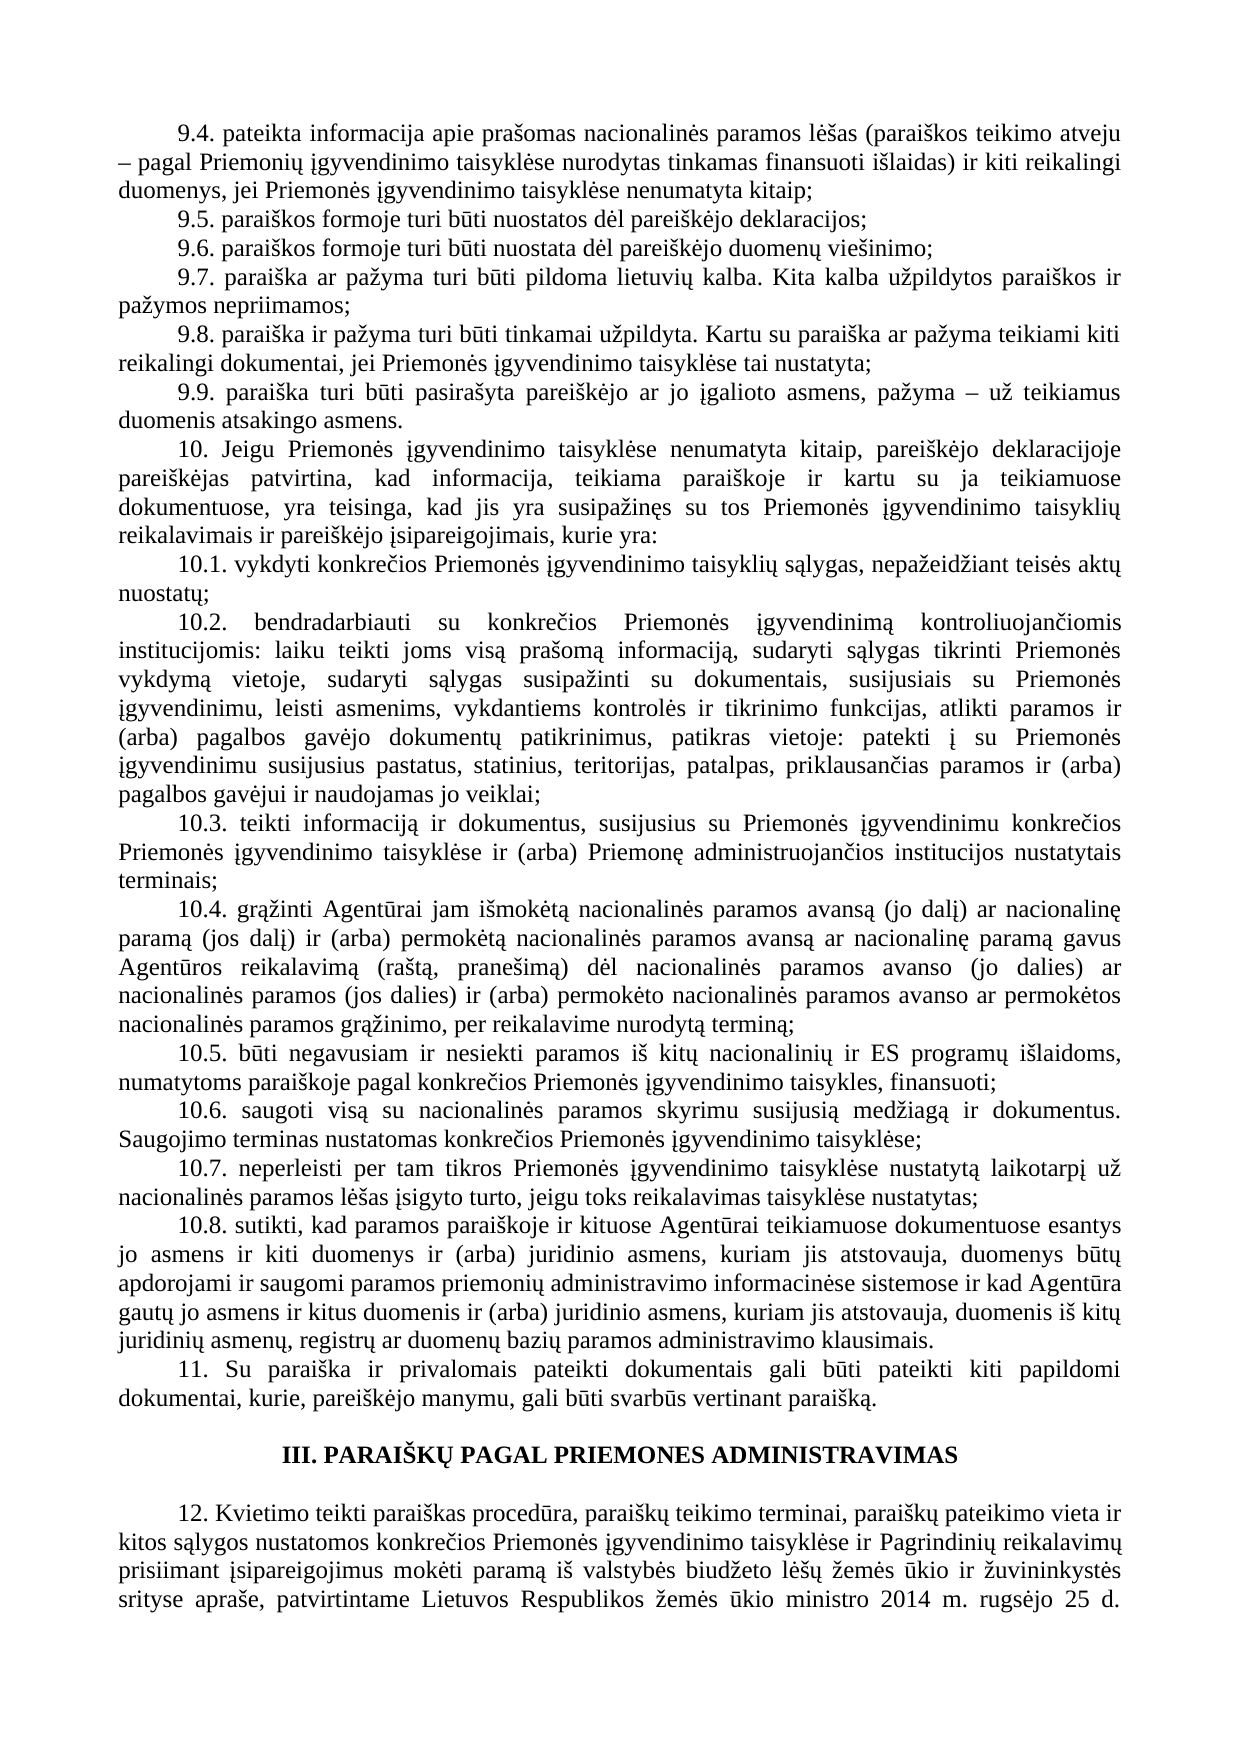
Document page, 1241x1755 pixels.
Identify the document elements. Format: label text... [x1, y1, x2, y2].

text 10.3. teikti informaciją ir dokumentus, susijusius su Priemonės įgyvendinimu konkrečios Priemonės įgyvendinimo taisyklėse ir (arba) Priemonę administruojančios institucijos nustatytais terminais; [118, 808, 1122, 894]
text 10.2. bendradarbiauti su konkrečios Priemonės įgyvendinimą kontroliuojančiomis institucijomis: laiku teikti joms visą prašomą informaciją, sudaryti sąlygas tikrinti Priemonės vykdymą vietoje, sudaryti sąlygas susipažinti su dokumentais, susijusiais su Priemonės įgyvendinimu, leisti asmenims, vykdantiems kontrolės ir tikrinimo funkcijas, atlikti paramos ir (arba) pagalbos gavėjo dokumentų patikrinimus, patikras vietoje: patekti į su Priemonės įgyvendinimu susijusius pastatus, statinius, teritorijas, patalpas, priklausančias paramos ir (arba) pagalbos gavėjui ir naudojamas jo veiklai; [118, 607, 1122, 808]
text 11. Su paraiška ir privalomais pateikti dokumentais gali būti pateikti kiti papildomi dokumentai, kurie, pareiškėjo manymu, gali būti svarbūs vertinant paraišką. [118, 1354, 1122, 1412]
text 9.7. paraiška ar pažyma turi būti pildoma lietuvių kalba. Kita kalba užpildytos paraiškos ir pažymos nepriimamos; [118, 262, 1122, 319]
text 9.9. paraiška turi būti pasirašyta pareiškėjo ar jo įgalioto asmens, pažyma – už teikiamus duomenis atsakingo asmens. [118, 377, 1122, 434]
text III. PARAIŠKŲ pagal PRIEMONes ADMINISTRAVIMAS [118, 1441, 1122, 1469]
text 10.7. neperleisti per tam tikros Priemonės įgyvendinimo taisyklėse nustatytą laikotarpį už nacionalinės paramos lėšas įsigyto turto, jeigu toks reikalavimas taisyklėse nustatytas; [118, 1153, 1122, 1211]
text 9.6. paraiškos formoje turi būti nuostata dėl pareiškėjo duomenų viešinimo; [118, 233, 1122, 262]
text 10.5. būti negavusiam ir nesiekti paramos iš kitų nacionalinių ir ES programų išlaidoms, numatytoms paraiškoje pagal konkrečios Priemonės įgyvendinimo taisykles, finansuoti; [118, 1038, 1122, 1096]
text 10.8. sutikti, kad paramos paraiškoje ir kituose Agentūrai teikiamuose dokumentuose esantys jo asmens ir kiti duomenys ir (arba) juridinio asmens, kuriam jis atstovauja, duomenys būtų apdorojami ir saugomi paramos priemonių administravimo informacinėse sistemose ir kad Agentūra gautų jo asmens ir kitus duomenis ir (arba) juridinio asmens, kuriam jis atstovauja, duomenis iš kitų juridinių asmenų, registrų ar duomenų bazių paramos administravimo klausimais. [118, 1211, 1122, 1354]
text 9.8. paraiška ir pažyma turi būti tinkamai užpildyta. Kartu su paraiška ar pažyma teikiami kiti reikalingi dokumentai, jei Priemonės įgyvendinimo taisyklėse tai nustatyta; [118, 319, 1122, 377]
text 10. Jeigu Priemonės įgyvendinimo taisyklėse nenumatyta kitaip, pareiškėjo deklaracijoje pareiškėjas patvirtina, kad informacija, teikiama paraiškoje ir kartu su ja teikiamuose dokumentuose, yra teisinga, kad jis yra susipažinęs su tos Priemonės įgyvendinimo taisyklių reikalavimais ir pareiškėjo įsipareigojimais, kurie yra: [118, 434, 1122, 549]
text 12. Kvietimo teikti paraiškas procedūra, paraiškų teikimo terminai, paraiškų pateikimo vieta ir kitos sąlygos nustatomos konkrečios Priemonės įgyvendinimo taisyklėse ir Pagrindinių reikalavimų prisiimant įsipareigojimus mokėti paramą iš valstybės biudžeto lėšų žemės ūkio ir žuvininkystės srityse apraše, patvirtintame Lietuvos Respublikos žemės ūkio ministro 2014 m. rugsėjo 25 d. [118, 1498, 1122, 1613]
text 10.1. vykdyti konkrečios Priemonės įgyvendinimo taisyklių sąlygas, nepažeidžiant teisės aktų nuostatų; [118, 549, 1122, 607]
text 10.6. saugoti visą su nacionalinės paramos skyrimu susijusią medžiagą ir dokumentus. Saugojimo terminas nustatomas konkrečios Priemonės įgyvendinimo taisyklėse; [118, 1096, 1122, 1153]
text 10.4. grąžinti Agentūrai jam išmokėtą nacionalinės paramos avansą (jo dalį) ar nacionalinę paramą (jos dalį) ir (arba) permokėtą nacionalinės paramos avansą ar nacionalinę paramą gavus Agentūros reikalavimą (raštą, pranešimą) dėl nacionalinės paramos avanso (jo dalies) ar nacionalinės paramos (jos dalies) ir (arba) permokėto nacionalinės paramos avanso ar permokėtos nacionalinės paramos grąžinimo, per reikalavime nurodytą terminą; [118, 894, 1122, 1038]
text 9.5. paraiškos formoje turi būti nuostatos dėl pareiškėjo deklaracijos; [118, 204, 1122, 233]
text 9.4. pateikta informacija apie prašomas nacionalinės paramos lėšas (paraiškos teikimo atveju – pagal Priemonių įgyvendinimo taisyklėse nurodytas tinkamas finansuoti išlaidas) ir kiti reikalingi duomenys, jei Priemonės įgyvendinimo taisyklėse nenumatyta kitaip; [118, 118, 1122, 204]
